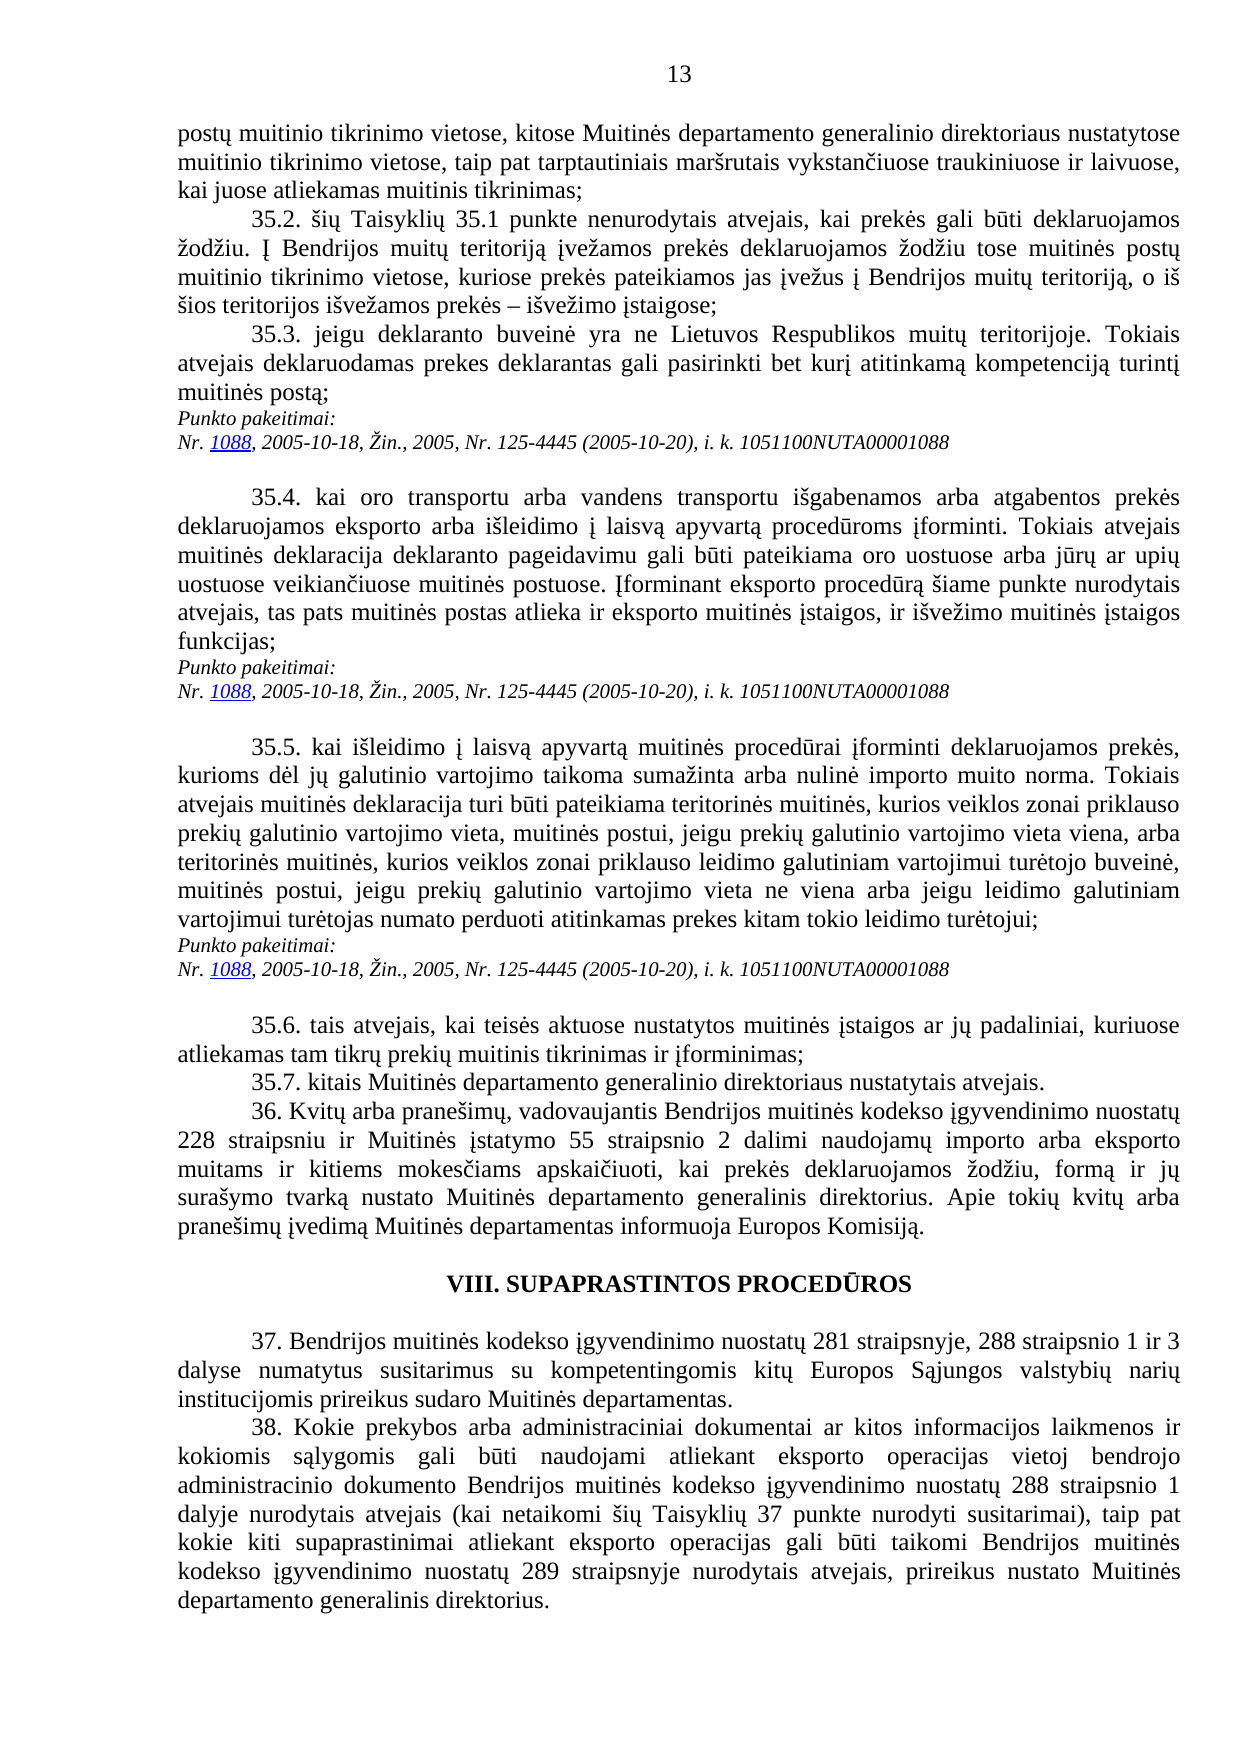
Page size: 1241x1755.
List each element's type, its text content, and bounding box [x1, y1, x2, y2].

text Nr. 1088, 2005-10-18, Žin., 2005, Nr. 125-4445 (2005-10-20), i. k. 1051100NUTA00001088 [177, 430, 1181, 454]
text postų muitinio tikrinimo vietose, kitose Muitinės departamento generalinio direktoriaus nustatytose muitinio tikrinimo vietose, taip pat tarptautiniais maršrutais vykstančiuose traukiniuose ir laivuose, kai juose atliekamas muitinis tikrinimas; [177, 118, 1181, 204]
text 35.3. jeigu deklaranto buveinė yra ne Lietuvos Respublikos muitų teritorijoje. Tokiais atvejais deklaruodamas prekes deklarantas gali pasirinkti bet kurį atitinkamą kompetenciją turintį muitinės postą; [177, 319, 1181, 406]
text Punkto pakeitimai: [177, 933, 1181, 957]
text VIII. SUPAPRASTINTOS PROCEDŪROS [177, 1269, 1181, 1297]
text 37. Bendrijos muitinės kodekso įgyvendinimo nuostatų 281 straipsnyje, 288 straipsnio 1 ir 3 dalyse numatytus susitarimus su kompetentingomis kitų Europos Sąjungos valstybių narių institucijomis prireikus sudaro Muitinės departamentas. [177, 1326, 1181, 1412]
text Punkto pakeitimai: [177, 406, 1181, 430]
text 38. Kokie prekybos arba administraciniai dokumentai ar kitos informacijos laikmenos ir kokiomis sąlygomis gali būti naudojami atliekant eksporto operacijas vietoj bendrojo administracinio dokumento Bendrijos muitinės kodekso įgyvendinimo nuostatų 288 straipsnio 1 dalyje nurodytais atvejais (kai netaikomi šių Taisyklių 37 punkte nurodyti susitarimai), taip pat kokie kiti supaprastinimai atliekant eksporto operacijas gali būti taikomi Bendrijos muitinės kodekso įgyvendinimo nuostatų 289 straipsnyje nurodytais atvejais, prireikus nustato Muitinės departamento generalinis direktorius. [177, 1412, 1181, 1614]
text 35.2. šių Taisyklių 35.1 punkte nenurodytais atvejais, kai prekės gali būti deklaruojamos žodžiu. Į Bendrijos muitų teritoriją įvežamos prekės deklaruojamos žodžiu tose muitinės postų muitinio tikrinimo vietose, kuriose prekės pateikiamos jas įvežus į Bendrijos muitų teritoriją, o iš šios teritorijos išvežamos prekės – išvežimo įstaigose; [177, 204, 1181, 319]
text 36. Kvitų arba pranešimų, vadovaujantis Bendrijos muitinės kodekso įgyvendinimo nuostatų 228 straipsniu ir Muitinės įstatymo 55 straipsnio 2 dalimi naudojamų importo arba eksporto muitams ir kitiems mokesčiams apskaičiuoti, kai prekės deklaruojamos žodžiu, formą ir jų surašymo tvarką nustato Muitinės departamento generalinis direktorius. Apie tokių kvitų arba pranešimų įvedimą Muitinės departamentas informuoja Europos Komisiją. [177, 1096, 1181, 1240]
text 35.7. kitais Muitinės departamento generalinio direktoriaus nustatytais atvejais. [177, 1067, 1181, 1096]
text 35.4. kai oro transportu arba vandens transportu išgabenamos arba atgabentos prekės deklaruojamos eksporto arba išleidimo į laisvą apyvartą procedūroms įforminti. Tokiais atvejais muitinės deklaracija deklaranto pageidavimu gali būti pateikiama oro uostuose arba jūrų ar upių uostuose veikiančiuose muitinės postuose. Įforminant eksporto procedūrą šiame punkte nurodytais atvejais, tas pats muitinės postas atlieka ir eksporto muitinės įstaigos, ir išvežimo muitinės įstaigos funkcijas; [177, 482, 1181, 655]
text 35.5. kai išleidimo į laisvą apyvartą muitinės procedūrai įforminti deklaruojamos prekės, kurioms dėl jų galutinio vartojimo taikoma sumažinta arba nulinė importo muito norma. Tokiais atvejais muitinės deklaracija turi būti pateikiama teritorinės muitinės, kurios veiklos zonai priklauso prekių galutinio vartojimo vieta, muitinės postui, jeigu prekių galutinio vartojimo vieta viena, arba teritorinės muitinės, kurios veiklos zonai priklauso leidimo galutiniam vartojimui turėtojo buveinė, muitinės postui, jeigu prekių galutinio vartojimo vieta ne viena arba jeigu leidimo galutiniam vartojimui turėtojas numato perduoti atitinkamas prekes kitam tokio leidimo turėtojui; [177, 732, 1181, 933]
text Nr. 1088, 2005-10-18, Žin., 2005, Nr. 125-4445 (2005-10-20), i. k. 1051100NUTA00001088 [177, 679, 1181, 703]
text Punkto pakeitimai: [177, 655, 1181, 679]
text 35.6. tais atvejais, kai teisės aktuose nustatytos muitinės įstaigos ar jų padaliniai, kuriuose atliekamas tam tikrų prekių muitinis tikrinimas ir įforminimas; [177, 1010, 1181, 1067]
text Nr. 1088, 2005-10-18, Žin., 2005, Nr. 125-4445 (2005-10-20), i. k. 1051100NUTA00001088 [177, 957, 1181, 981]
